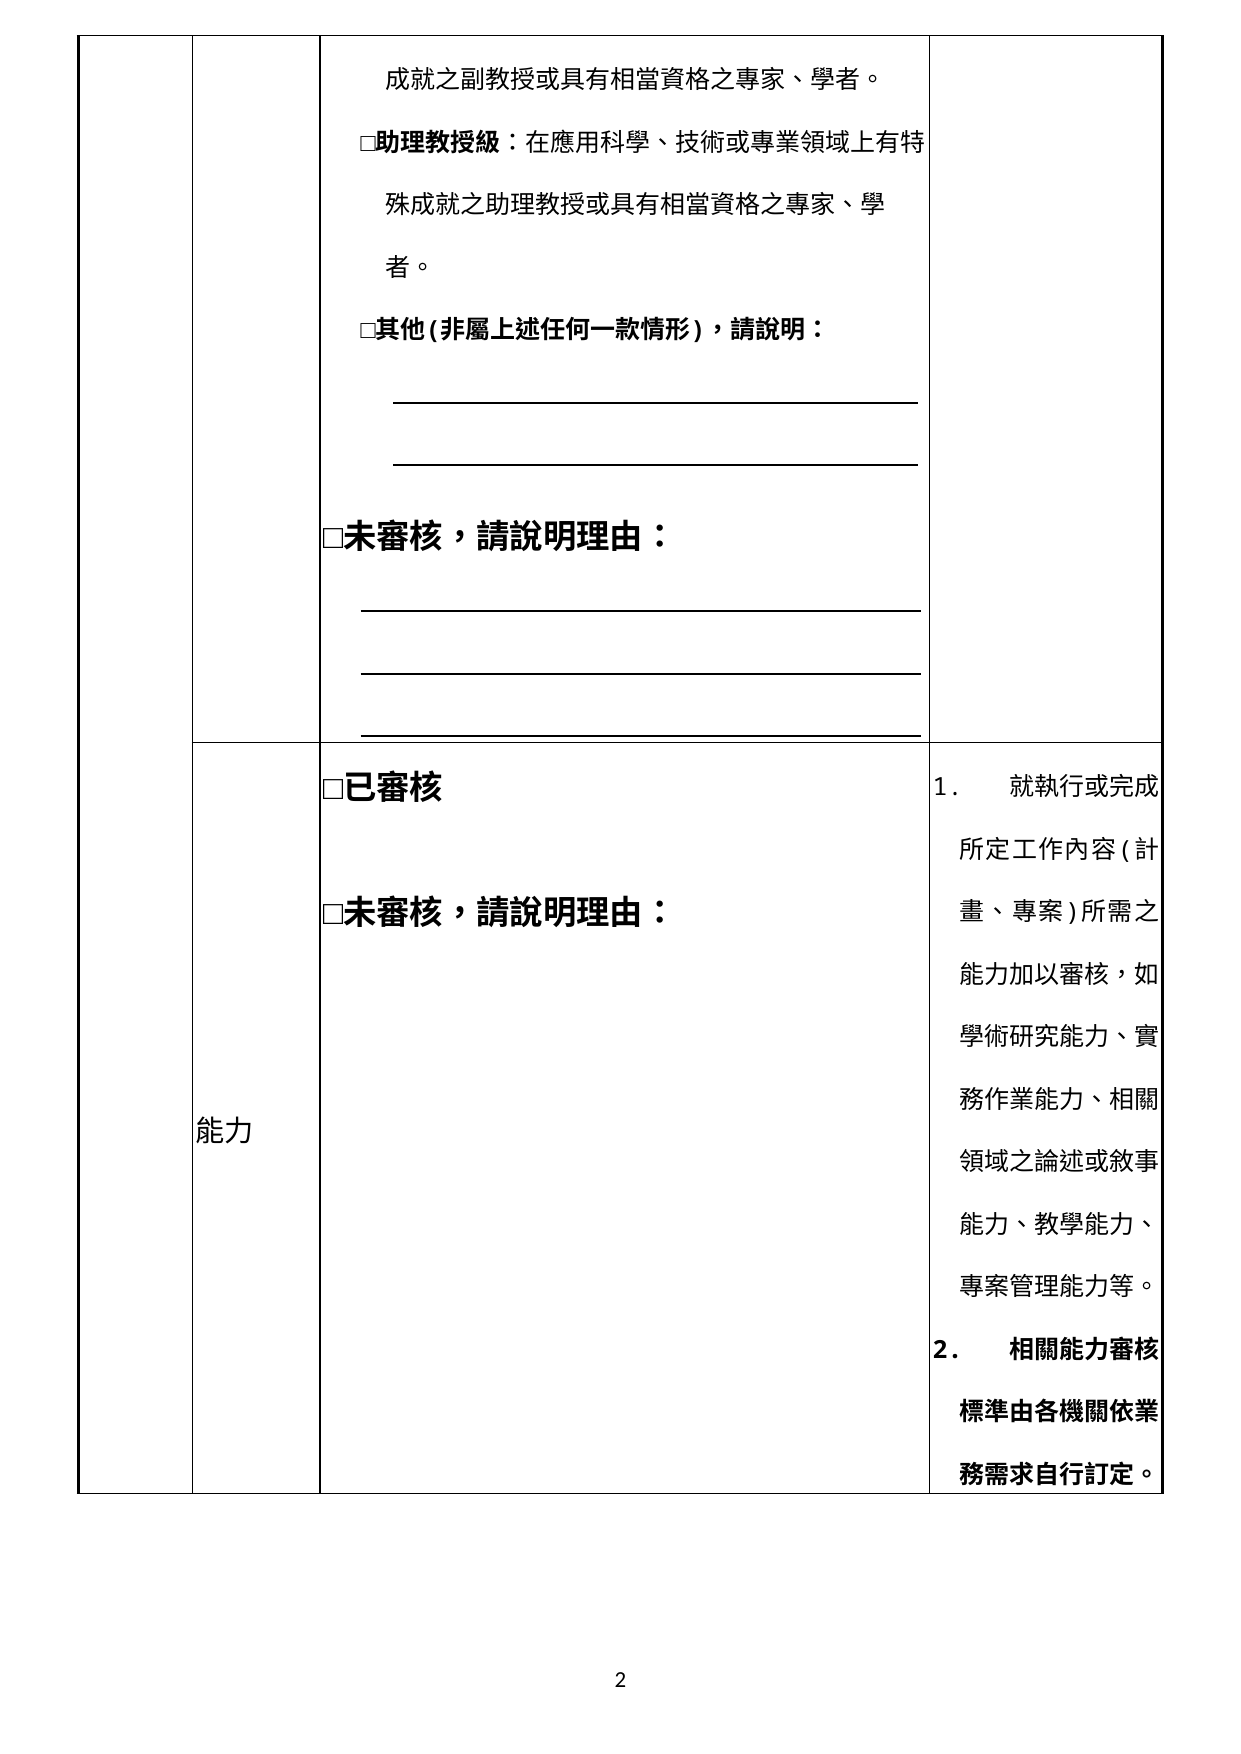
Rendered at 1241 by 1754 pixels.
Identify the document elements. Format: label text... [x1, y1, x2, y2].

table_cell 成就之副教授或具有相當資格之專家、學者。 □助理教授級：在應用科學、技術或專業領域上有特殊成就之助理教授或具有相當資格之專家、學者。 □其他(非屬上述任何一款情形)，請說明： □未審核，請說明理由： [321, 36, 929, 742]
table_cell □已審核 □未審核，請說明理由： [321, 743, 929, 1493]
table_cell 能力 [193, 743, 319, 1493]
table_cell [930, 36, 1161, 742]
table_cell [80, 36, 192, 1493]
table_cell 就執行或完成所定工作內容(計畫、專案)所需之能力加以審核，如學術研究能力、實務作業能力、相關領域之論述或敘事能力、教學能力、專案管理能力等。 相關能力審核標準由各機關依業務需求自行訂定。 [930, 743, 1161, 1493]
table_cell [193, 36, 319, 742]
